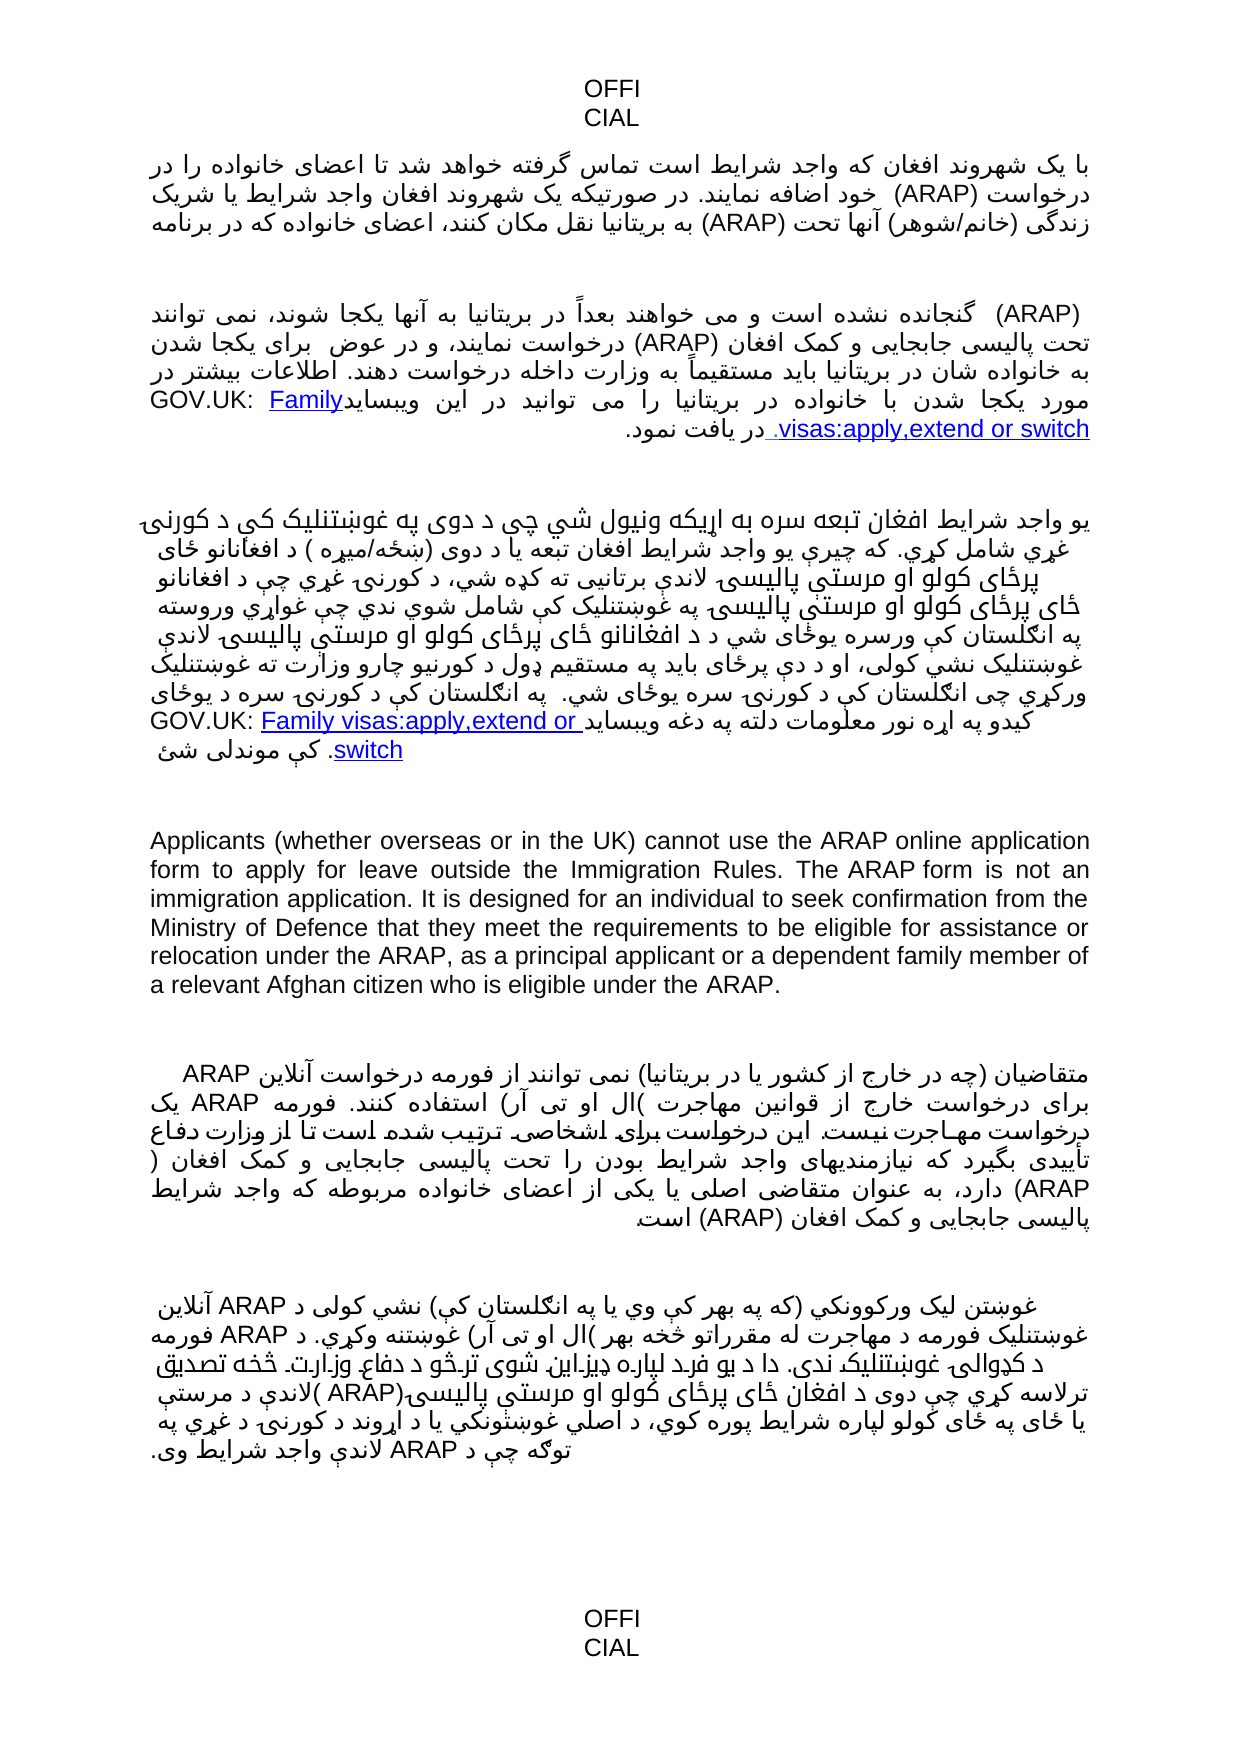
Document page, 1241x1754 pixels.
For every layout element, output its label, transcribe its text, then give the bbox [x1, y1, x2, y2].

text (ARAP) گنجانده نشده است و می خواهند بعداً در بریتانیا به آنها یکجا شوند، نمی توانند تحت پالیسی جابجایی و کمک افغان (ARAP) درخواست نمایند، و در عوض برای یکجا شدن به خانواده شان در بریتانیا باید مستقیماً به وزارت داخله درخواست دهند. اطلاعات بیشتر در مورد یکجا شدن با خانواده در بریتانیا را می توانید در این ویبسایدGOV.UK: Family visas:apply,extend or switch. در یافت نمود. [150, 299, 1090, 442]
text غوښتن لیک ورکوونکي (که په بهر کې وي یا په انګلستان کې) نشي کولی د ARAP آنلاین غوښتنلیک فورمه د مهاجرت له مقرراتو څخه بهر )ال او تی آر) غوښتنه وکړي. د ARAP فورمه د کډوالۍ غوښتنلیک ندی. دا د یو فرد لپاره ډیزاین شوی ترڅو د دفاع وزارت څخه تصدیق ترلاسه کړي چې دوی د افغان ځای پرځای کولو او مرستې پالیسۍ(ARAP )لاندې د مرستې یا ځای په ځای کولو لپاره شرایط پوره کوي، د اصلي غوښتونکي یا د اړوند د کورنۍ د غړي په توګه چې د ARAP لاندې واجد شرایط وی. [150, 1291, 1090, 1464]
text Applicants (whether overseas or in the UK) cannot use the ARAP online application form to apply for leave outside the Immigration Rules. The ARAP form is not an immigration application. It is designed for an individual to seek confirmation from the Ministry of Defence that they meet the requirements to be eligible for assistance or relocation under the ARAP, as a principal applicant or a dependent family member of a relevant Afghan citizen who is eligible under the ARAP. [150, 826, 1090, 999]
text یو واجد شرایط افغان تبعه سره به اړیکه ونیول شي چې د دوی په غوښتنلیک کې د کورنۍ غړي شامل کړي. که چیرې یو واجد شرایط افغان تبعه یا د دوی (ښځه/میړه ) د افغانانو ځای پرځای کولو او مرستې پالیسۍ لاندې برتانیی ته کډه شي، د کورنۍ غړي چې د افغانانو ځای پرځای کولو او مرستې پالیسۍ په غوښتنلیک کې شامل شوي ندي چې غواړي وروسته په انګلستان کې ورسره یوځای شي د د افغانانو ځای پرځای کولو او مرستې پالیسۍ لاندې غوښتنلیک نشي کولی، او د دې پرځای باید په مستقیم ډول د کورنیو چارو وزارت ته غوښتنلیک ورکړي چی انګلستان کې د کورنۍ سره یوځای شي. په انګلستان کې د کورنۍ سره د یوځای کیدو په اړه نور معلومات دلته په دغه ویبسایدGOV.UK: Family visas:apply,extend or switch. کې موندلی شئ [150, 505, 1090, 764]
text متقاضیان (چه در خارج از کشور یا در بریتانیا) نمی توانند از فورمه درخواست آنلاین ARAP [150, 1059, 1090, 1087]
text برای درخواست خارج از قوانین مهاجرت )ال او تی آر) استفاده کنند. فورمه ARAP یک درخواست مهاجرت نیست. این درخواست برای اشخاصی ترتیب شده است تا از وزارت دفاع تأییدی بگیرد که نیازمندیهای واجد شرایط بودن را تحت پالیسی جابجایی و کمک افغان (ARAP) دارد، به عنوان متقاضی اصلی یا یکی از اعضای خانواده مربوطه که واجد شرایط پالیسی جابجایی و کمک افغان (ARAP) است. [150, 1087, 1090, 1231]
text با یک شهروند افغان که واجد شرایط است تماس گرفته خواهد شد تا اعضای خانواده را در درخواست (ARAP) خود اضافه نمایند. در صورتیکه یک شهروند افغان واجد شرایط یا شریک زندگی (خانم/شوهر) آنها تحت (ARAP) به بریتانیا نقل مکان کنند، اعضای خانواده که در برنامه [150, 150, 1090, 236]
